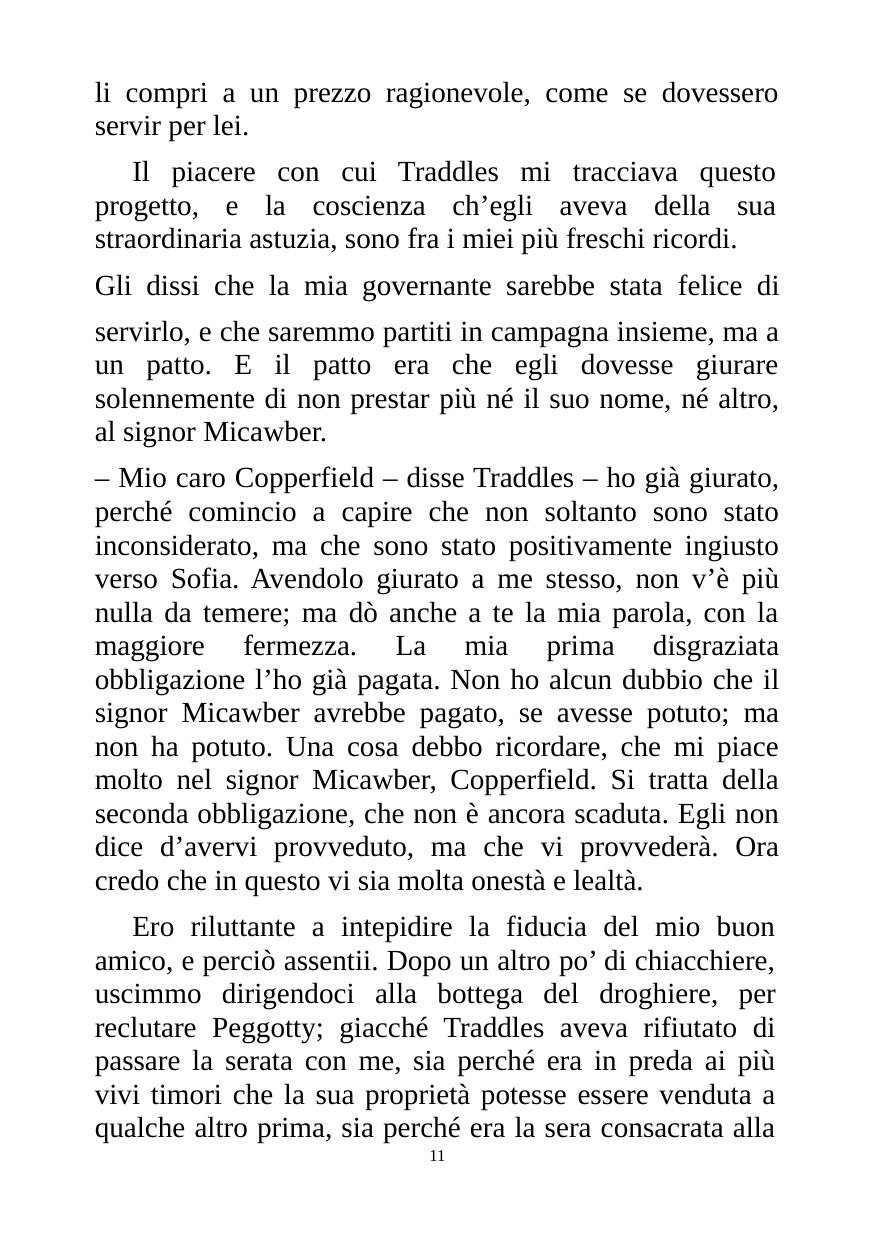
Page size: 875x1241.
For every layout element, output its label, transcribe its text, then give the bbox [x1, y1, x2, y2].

text – Mio caro Copperfield – disse Traddles – ho già giurato, perché comincio a capire che non soltanto sono stato inconsiderato, ma che sono stato positivamente ingiusto verso Sofia. Avendolo giurato a me stesso, non v’è più nulla da temere; ma dò anche a te la mia parola, con la maggiore fermezza. La mia prima disgraziata obbligazione l’ho già pagata. Non ho alcun dubbio che il signor Micawber avrebbe pagato, se avesse potuto; ma non ha potuto. Una cosa debbo ricordare, che mi piace molto nel signor Micawber, Copperfield. Si tratta della seconda obbligazione, che non è ancora scaduta. Egli non dice d’avervi provveduto, ma che vi provvederà. Ora credo che in questo vi sia molta onestà e lealtà. [94, 461, 779, 897]
text Gli dissi che la mia governante sarebbe stata felice di servirlo, e che saremmo partiti in campagna insieme, ma a un patto. E il patto era che egli dovesse giurare solennemente di non prestar più né il suo nome, né altro, al signor Micawber. [94, 268, 779, 448]
text Ero riluttante a intepidire la fiducia del mio buon amico, e perciò assentii. Dopo un altro po’ di chiacchiere, uscimmo dirigendoci alla bottega del droghiere, per reclutare Peggotty; giacché Traddles aveva rifiutato di passare la serata con me, sia perché era in preda ai più vivi timori che la sua proprietà potesse essere venduta a qualche altro prima, sia perché era la sera consacrata alla [94, 909, 776, 1144]
text li compri a un prezzo ragionevole, come se dovessero servir per lei. [94, 75, 779, 142]
text Il piacere con cui Traddles mi tracciava questo progetto, e la coscienza ch’egli aveva della sua straordinaria astuzia, sono fra i miei più freschi ricordi. [94, 154, 776, 255]
